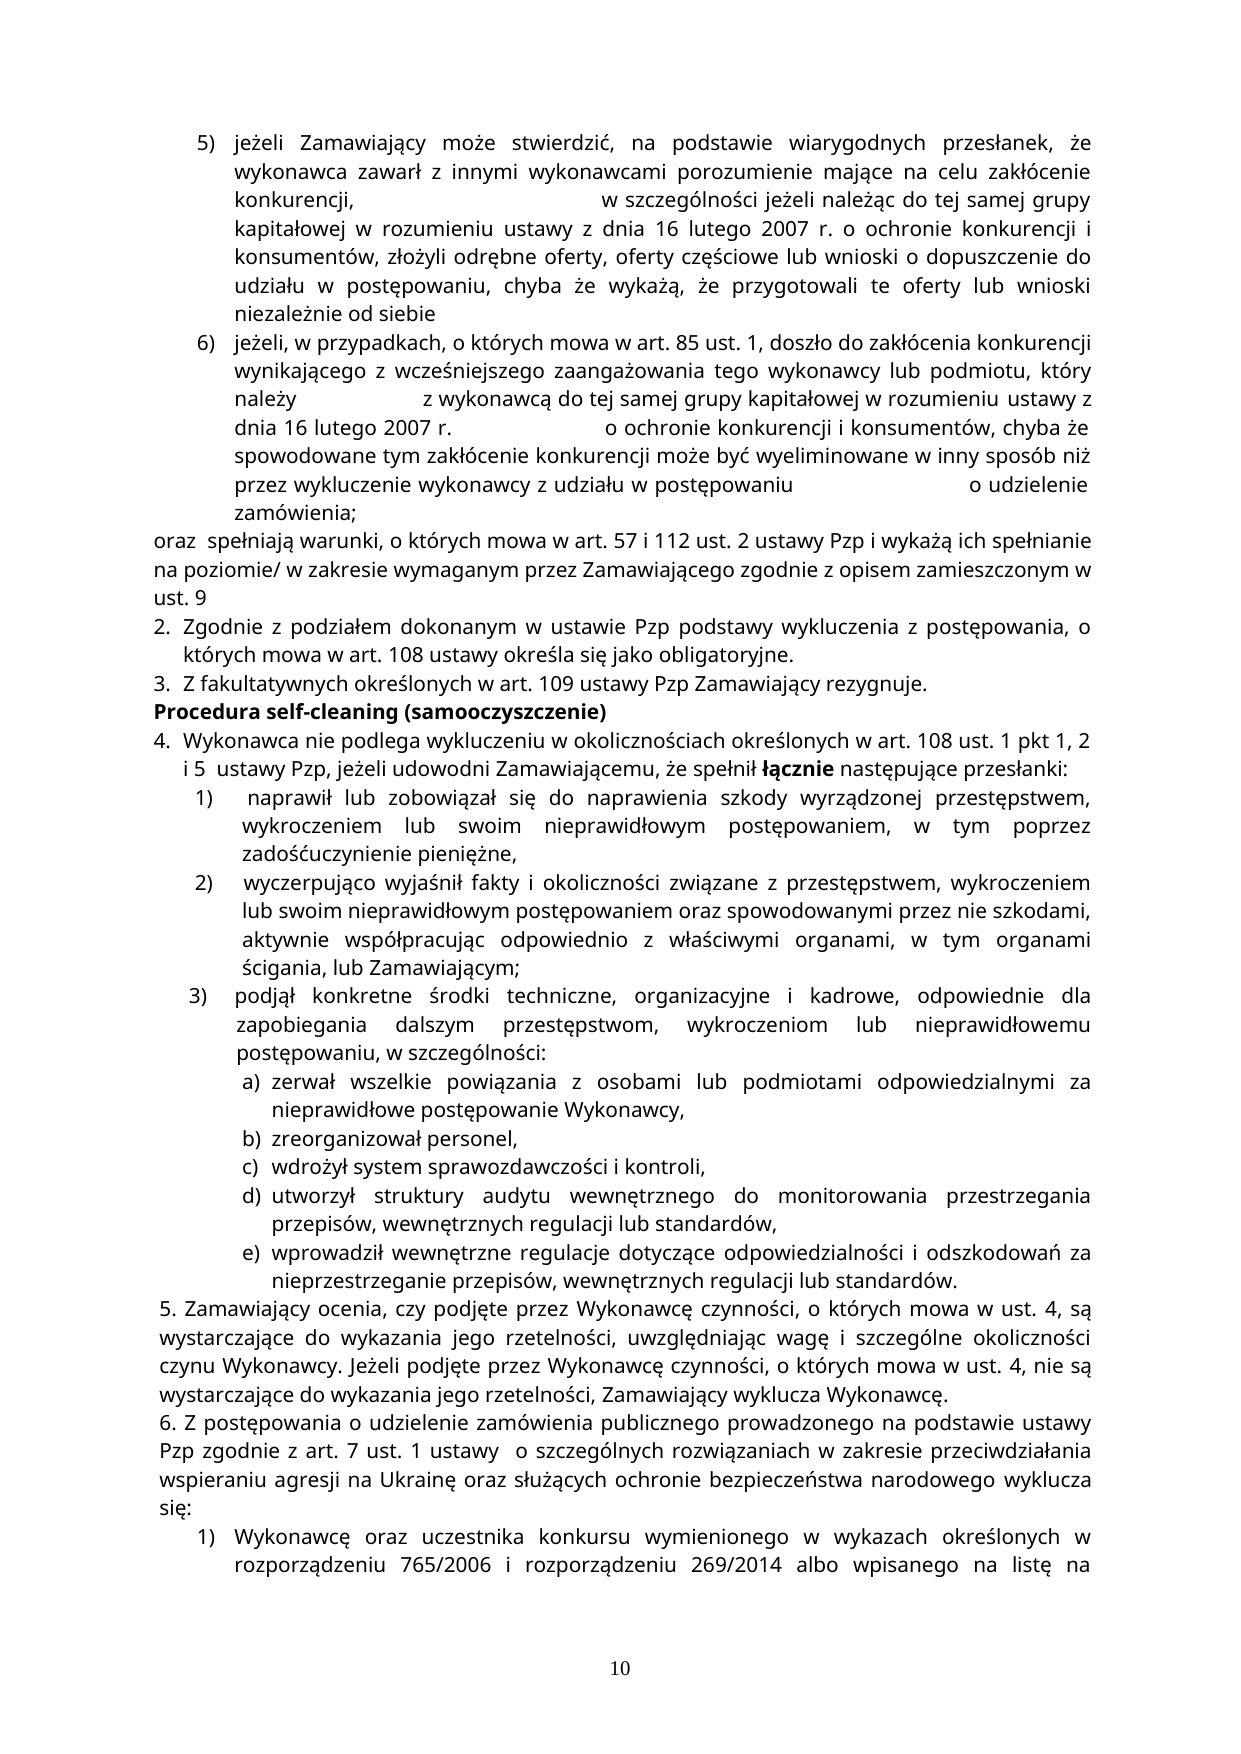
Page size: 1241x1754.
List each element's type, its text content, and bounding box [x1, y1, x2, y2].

list utworzył struktury audytu wewnętrznego do monitorowania przestrzegania przepisów, wewnętrznych regulacji lub standardów, [242, 1181, 1092, 1238]
list wyczerpująco wyjaśnił fakty i okoliczności związane z przestępstwem, wykroczeniem lub swoim nieprawidłowym postępowaniem oraz spowodowanymi przez nie szkodami, aktywnie współpracując odpowiednio z właściwymi organami, w tym organami ścigania, lub Zamawiającym; [194, 868, 1092, 982]
list naprawił lub zobowiązał się do naprawienia szkody wyrządzonej przestępstwem, wykroczeniem lub swoim nieprawidłowym postępowaniem, w tym poprzez zadośćuczynienie pieniężne, [194, 783, 1092, 868]
list wprowadził wewnętrzne regulacje dotyczące odpowiedzialności i odszkodowań za nieprzestrzeganie przepisów, wewnętrznych regulacji lub standardów. [242, 1238, 1092, 1294]
list wdrożył system sprawozdawczości i kontroli, [242, 1152, 1092, 1181]
text 6. Z postępowania o udzielenie zamówienia publicznego prowadzonego na podstawie ustawy Pzp zgodnie z art. 7 ust. 1 ustawy o szczególnych rozwiązaniach w zakresie przeciwdziałania wspieraniu agresji na Ukrainę oraz służących ochronie bezpieczeństwa narodowego wyklucza się: [159, 1408, 1092, 1522]
list jeżeli Zamawiający może stwierdzić, na podstawie wiarygodnych przesłanek, że wykonawca zawarł z innymi wykonawcami porozumienie mające na celu zakłócenie konkurencji, w szczególności jeżeli należąc do tej samej grupy kapitałowej w rozumieniu ustawy z dnia 16 lutego 2007 r. o ochronie konkurencji i konsumentów, złożyli odrębne oferty, oferty częściowe lub wnioski o dopuszczenie do udziału w postępowaniu, chyba że wykażą, że przygotowali te oferty lub wnioski niezależnie od siebie [197, 128, 1092, 328]
list oraz spełniają warunki, o których mowa w art. 57 i 112 ust. 2 ustawy Pzp i wykażą ich spełnianie na poziomie/ w zakresie wymaganym przez Zamawiającego zgodnie z opisem zamieszczonym w ust. 9 [118, 527, 1092, 612]
list 5. Zamawiający ocenia, czy podjęte przez Wykonawcę czynności, o których mowa w ust. 4, są wystarczające do wykazania jego rzetelności, uwzględniając wagę i szczególne okoliczności czynu Wykonawcy. Jeżeli podjęte przez Wykonawcę czynności, o których mowa w ust. 4, nie są wystarczające do wykazania jego rzetelności, Zamawiający wyklucza Wykonawcę. [159, 1294, 1092, 1408]
list Zgodnie z podziałem dokonanym w ustawie Pzp podstawy wykluczenia z postępowania, o których mowa w art. 108 ustawy określa się jako obligatoryjne. [153, 612, 1092, 669]
list Wykonawca nie podlega wykluczeniu w okolicznościach określonych w art. 108 ust. 1 pkt 1, 2 i 5 ustawy Pzp, jeżeli udowodni Zamawiającemu, że spełnił łącznie następujące przesłanki: [153, 726, 1092, 783]
list Z fakultatywnych określonych w art. 109 ustawy Pzp Zamawiający rezygnuje. [153, 669, 1092, 697]
list zreorganizował personel, [242, 1124, 1092, 1152]
list jeżeli, w przypadkach, o których mowa w art. 85 ust. 1, doszło do zakłócenia konkurencji wynikającego z wcześniejszego zaangażowania tego wykonawcy lub podmiotu, który należy z wykonawcą do tej samej grupy kapitałowej w rozumieniu ustawy z dnia 16 lutego 2007 r. o ochronie konkurencji i konsumentów, chyba że spowodowane tym zakłócenie konkurencji może być wyeliminowane w inny sposób niż przez wykluczenie wykonawcy z udziału w postępowaniu o udzielenie zamówienia; [197, 328, 1092, 527]
list Wykonawcę oraz uczestnika konkursu wymienionego w wykazach określonych w rozporządzeniu 765/2006 i rozporządzeniu 269/2014 albo wpisanego na listę na [197, 1522, 1092, 1579]
list zerwał wszelkie powiązania z osobami lub podmiotami odpowiedzialnymi za nieprawidłowe postępowanie Wykonawcy, [242, 1067, 1092, 1124]
list podjął konkretne środki techniczne, organizacyjne i kadrowe, odpowiednie dla zapobiegania dalszym przestępstwom, wykroczeniom lub nieprawidłowemu postępowaniu, w szczególności: [189, 982, 1092, 1067]
list Procedura self-cleaning (samooczyszczenie) [153, 697, 1092, 726]
